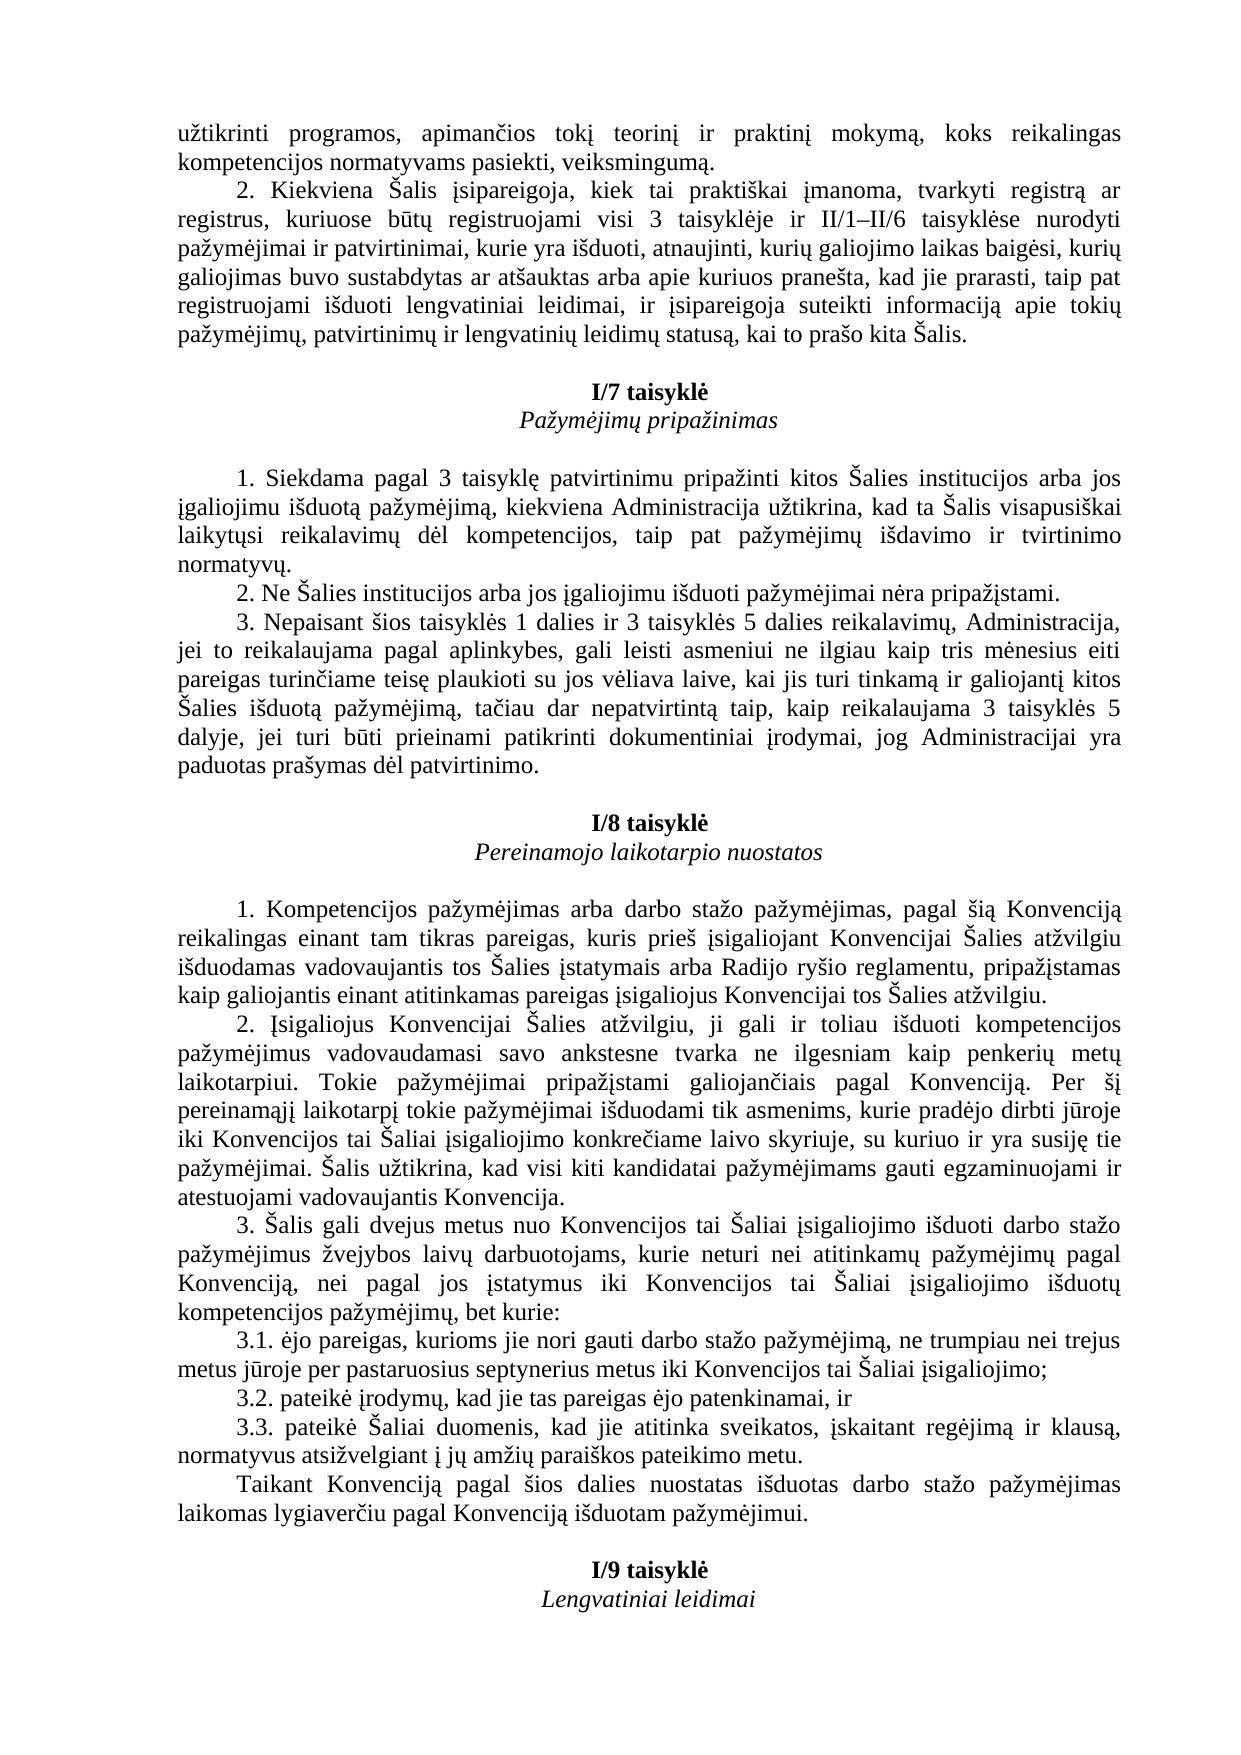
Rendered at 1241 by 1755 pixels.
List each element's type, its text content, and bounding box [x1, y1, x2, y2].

text Taikant Konvenciją pagal šios dalies nuostatas išduotas darbo stažo pažymėjimas laikomas lygiaverčiu pagal Konvenciją išduotam pažymėjimui. [177, 1469, 1122, 1527]
text 3. Nepaisant šios taisyklės 1 dalies ir 3 taisyklės 5 dalies reikalavimų, Administracija, jei to reikalaujama pagal aplinkybes, gali leisti asmeniui ne ilgiau kaip tris mėnesius eiti pareigas turinčiame teisę plaukioti su jos vėliava laive, kai jis turi tinkamą ir galiojantį kitos Šalies išduotą pažymėjimą, tačiau dar nepatvirtintą taip, kaip reikalaujama 3 taisyklės 5 dalyje, jei turi būti prieinami patikrinti dokumentiniai įrodymai, jog Administracijai yra paduotas prašymas dėl patvirtinimo. [177, 607, 1122, 779]
text I/8 taisyklė [177, 808, 1122, 837]
text užtikrinti programos, apimančios tokį teorinį ir praktinį mokymą, koks reikalingas kompetencijos normatyvams pasiekti, veiksmingumą. [177, 118, 1122, 176]
text Pereinamojo laikotarpio nuostatos [177, 837, 1122, 866]
text 1. Kompetencijos pažymėjimas arba darbo stažo pažymėjimas, pagal šią Konvenciją reikalingas einant tam tikras pareigas, kuris prieš įsigaliojant Konvencijai Šalies atžvilgiu išduodamas vadovaujantis tos Šalies įstatymais arba Radijo ryšio reglamentu, pripažįstamas kaip galiojantis einant atitinkamas pareigas įsigaliojus Konvencijai tos Šalies atžvilgiu. [177, 894, 1122, 1009]
text I/9 taisyklė [177, 1556, 1122, 1584]
text 2. Kiekviena Šalis įsipareigoja, kiek tai praktiškai įmanoma, tvarkyti registrą ar registrus, kuriuose būtų registruojami visi 3 taisyklėje ir II/1–II/6 taisyklėse nurodyti pažymėjimai ir patvirtinimai, kurie yra išduoti, atnaujinti, kurių galiojimo laikas baigėsi, kurių galiojimas buvo sustabdytas ar atšauktas arba apie kuriuos pranešta, kad jie prarasti, taip pat registruojami išduoti lengvatiniai leidimai, ir įsipareigoja suteikti informaciją apie tokių pažymėjimų, patvirtinimų ir lengvatinių leidimų statusą, kai to prašo kita Šalis. [177, 176, 1122, 348]
text 1. Siekdama pagal 3 taisyklę patvirtinimu pripažinti kitos Šalies institucijos arba jos įgaliojimu išduotą pažymėjimą, kiekviena Administracija užtikrina, kad ta Šalis visapusiškai laikytųsi reikalavimų dėl kompetencijos, taip pat pažymėjimų išdavimo ir tvirtinimo normatyvų. [177, 463, 1122, 578]
text Pažymėjimų pripažinimas [177, 406, 1122, 434]
text 3.2. pateikė įrodymų, kad jie tas pareigas ėjo patenkinamai, ir [177, 1383, 1122, 1412]
text 2. Ne Šalies institucijos arba jos įgaliojimu išduoti pažymėjimai nėra pripažįstami. [177, 578, 1122, 607]
text 3.1. ėjo pareigas, kurioms jie nori gauti darbo stažo pažymėjimą, ne trumpiau nei trejus metus jūroje per pastaruosius septynerius metus iki Konvencijos tai Šaliai įsigaliojimo; [177, 1326, 1122, 1383]
text 3.3. pateikė Šaliai duomenis, kad jie atitinka sveikatos, įskaitant regėjimą ir klausą, normatyvus atsižvelgiant į jų amžių paraiškos pateikimo metu. [177, 1412, 1122, 1469]
text Lengvatiniai leidimai [177, 1584, 1122, 1613]
text I/7 taisyklė [177, 377, 1122, 406]
text 2. Įsigaliojus Konvencijai Šalies atžvilgiu, ji gali ir toliau išduoti kompetencijos pažymėjimus vadovaudamasi savo ankstesne tvarka ne ilgesniam kaip penkerių metų laikotarpiui. Tokie pažymėjimai pripažįstami galiojančiais pagal Konvenciją. Per šį pereinamąjį laikotarpį tokie pažymėjimai išduodami tik asmenims, kurie pradėjo dirbti jūroje iki Konvencijos tai Šaliai įsigaliojimo konkrečiame laivo skyriuje, su kuriuo ir yra susiję tie pažymėjimai. Šalis užtikrina, kad visi kiti kandidatai pažymėjimams gauti egzaminuojami ir atestuojami vadovaujantis Konvencija. [177, 1009, 1122, 1211]
text 3. Šalis gali dvejus metus nuo Konvencijos tai Šaliai įsigaliojimo išduoti darbo stažo pažymėjimus žvejybos laivų darbuotojams, kurie neturi nei atitinkamų pažymėjimų pagal Konvenciją, nei pagal jos įstatymus iki Konvencijos tai Šaliai įsigaliojimo išduotų kompetencijos pažymėjimų, bet kurie: [177, 1211, 1122, 1326]
